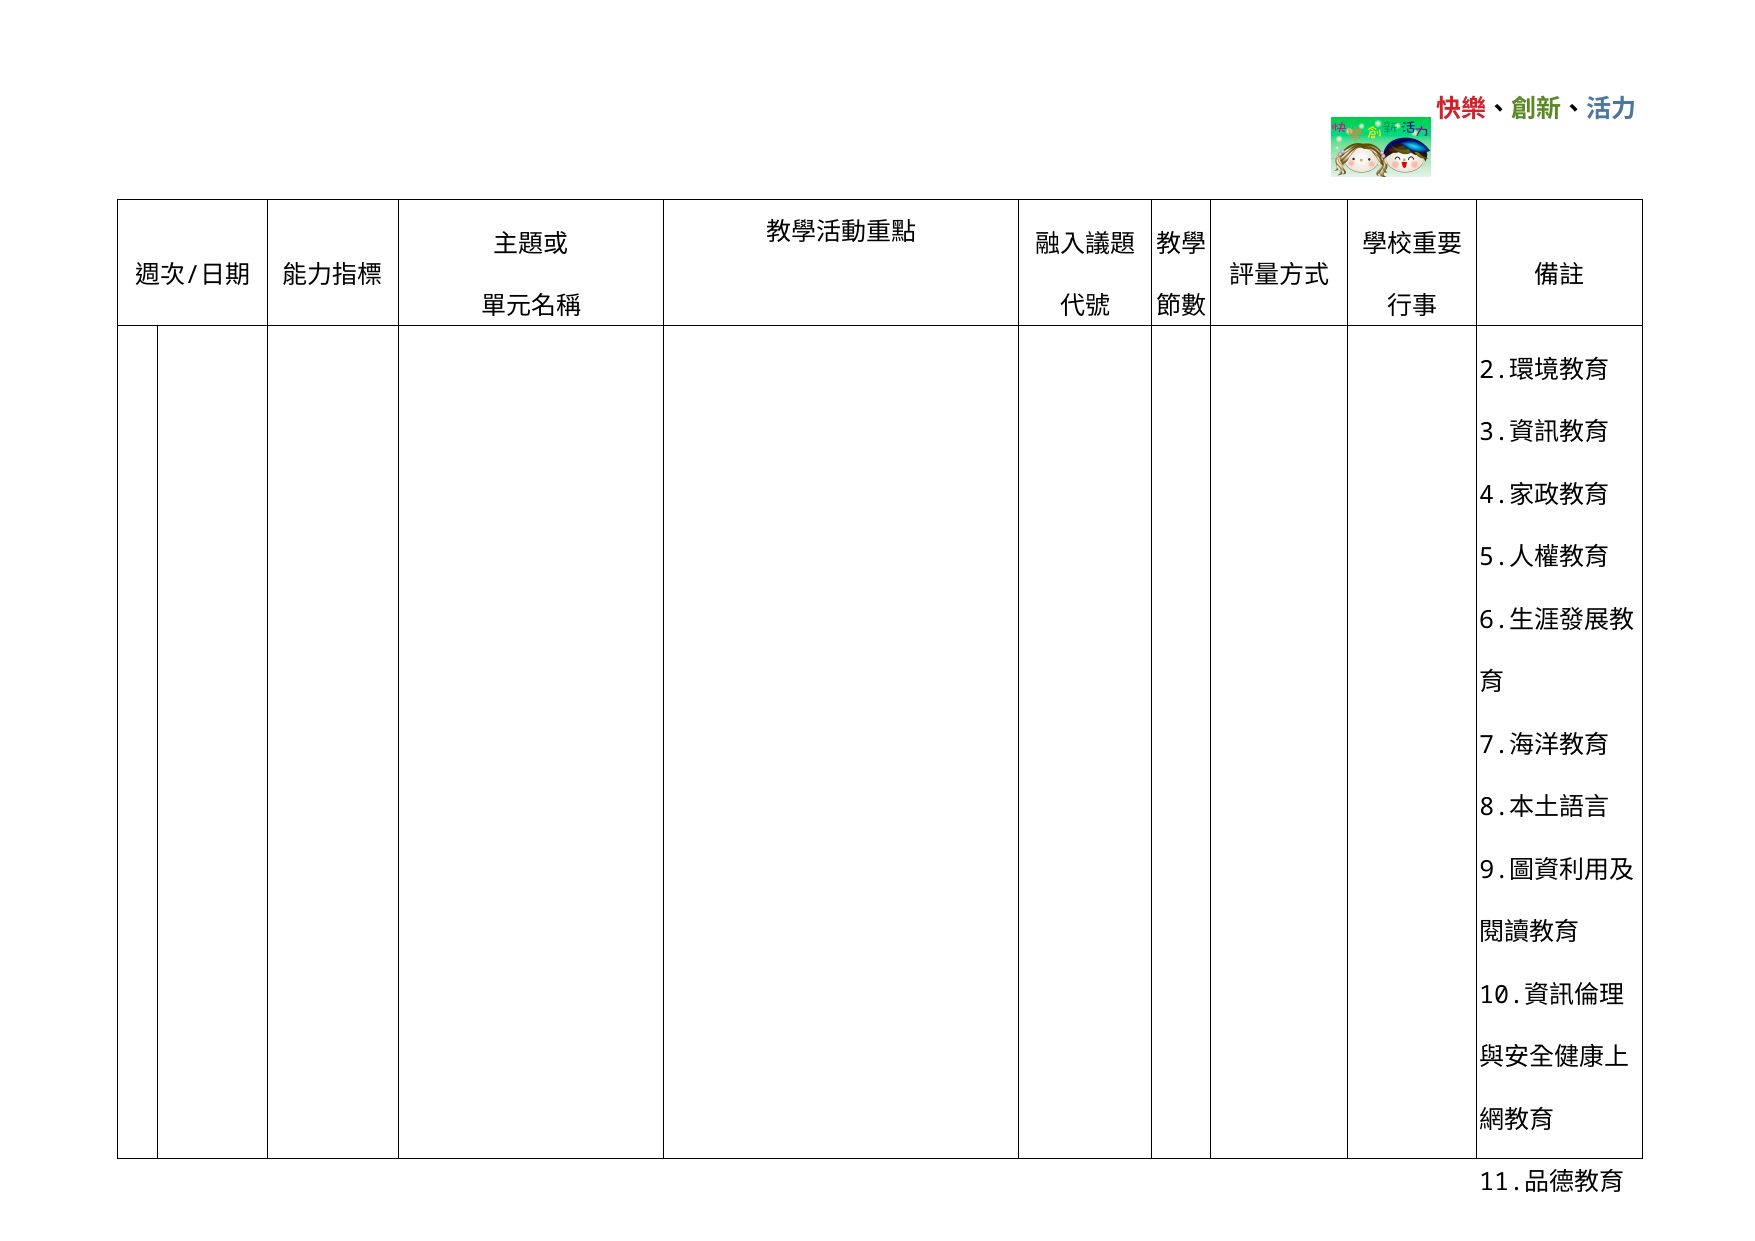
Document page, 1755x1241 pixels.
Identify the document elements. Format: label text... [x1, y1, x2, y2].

table_cell [1211, 326, 1347, 1158]
table_cell [1019, 326, 1151, 1158]
table_header 融入議題 代號 [1019, 200, 1151, 324]
table_header 主題或 單元名稱 [399, 200, 663, 324]
table_cell [1152, 326, 1210, 1158]
table_cell [664, 326, 1018, 1158]
table_cell [268, 326, 398, 1158]
table_header 教學 節數 [1152, 200, 1210, 324]
table_header 學校重要行事 [1348, 200, 1476, 324]
table_cell [118, 326, 157, 1158]
table_cell [399, 326, 663, 1158]
table_header 週次/日期 [118, 200, 267, 324]
table_cell [158, 326, 267, 1158]
table_header 備註 [1477, 200, 1642, 324]
table_header 教學活動重點 [664, 200, 1018, 324]
table_cell 融入教育 議題代號： 1.性別平等教育 2.環境教育 3.資訊教育 4.家政教育 5.人權教育 6.生涯發展教育 7.海洋教育 8.本土語言 9.圖資利用及閱讀教育 10.資訊倫理與安全健康上網教育 11.品德教育 12.家庭教育 13.國防教育 14.法治教育 [1477, 326, 1642, 1158]
table_cell [1348, 326, 1476, 1158]
table_header 評量方式 [1211, 200, 1347, 324]
table_header 能力指標 [268, 200, 398, 324]
